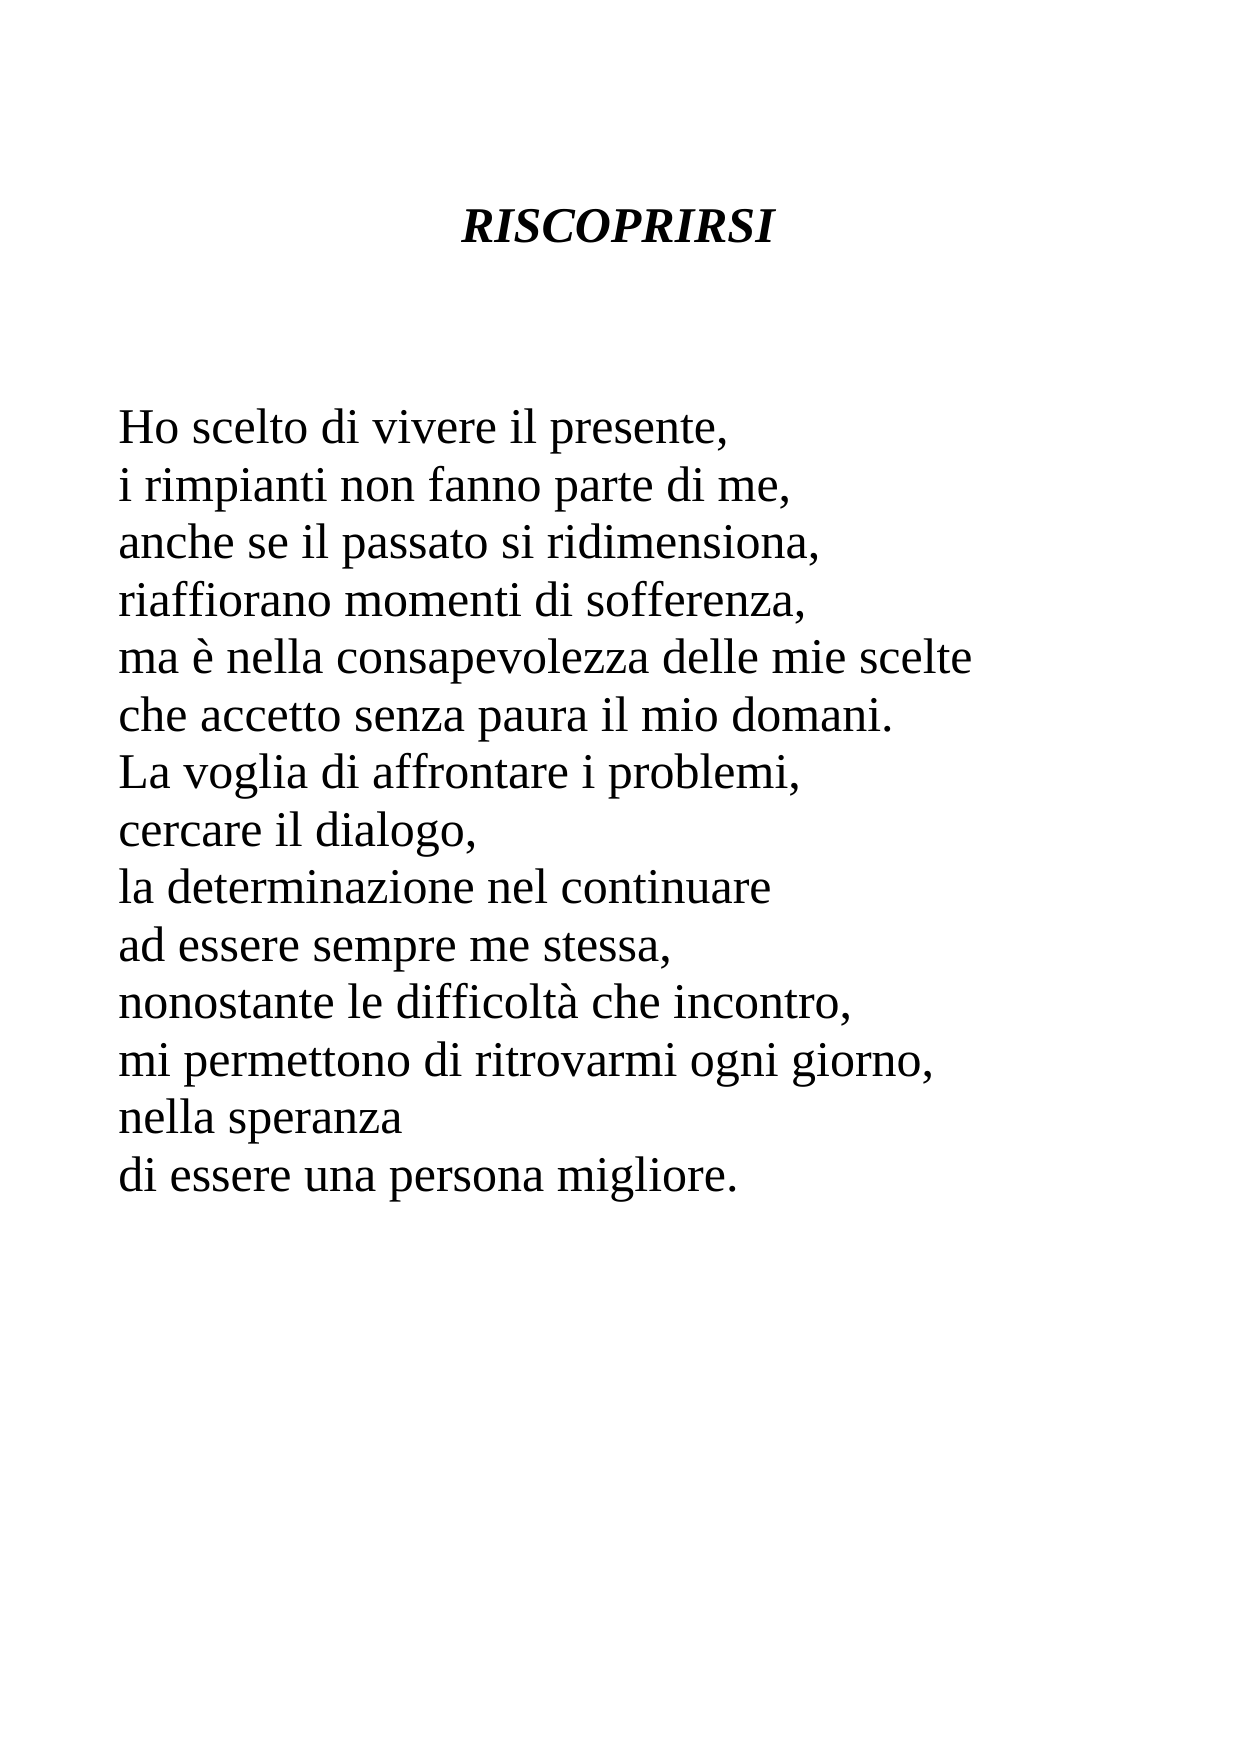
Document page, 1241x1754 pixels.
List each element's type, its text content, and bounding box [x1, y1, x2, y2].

text anche se il passato si ridimensiona, [118, 512, 1122, 569]
text ad essere sempre me stessa, [118, 914, 1122, 972]
text di essere una persona migliore. [118, 1144, 1122, 1202]
text RISCOPRIRSI [118, 196, 1122, 253]
text cercare il dialogo, [118, 799, 1122, 857]
text La voglia di affrontare i problemi, [118, 742, 1122, 799]
text la determinazione nel continuare [118, 857, 1122, 914]
text che accetto senza paura il mio domani. [118, 684, 1122, 742]
text mi permettono di ritrovarmi ogni giorno, [118, 1029, 1122, 1087]
text ma è nella consapevolezza delle mie scelte [118, 627, 1122, 684]
text nonostante le difficoltà che incontro, [118, 972, 1122, 1029]
text riaffiorano momenti di sofferenza, [118, 569, 1122, 627]
text i rimpianti non fanno parte di me, [118, 454, 1122, 512]
text Ho scelto di vivere il presente, [118, 397, 1122, 454]
text nella speranza [118, 1087, 1122, 1144]
